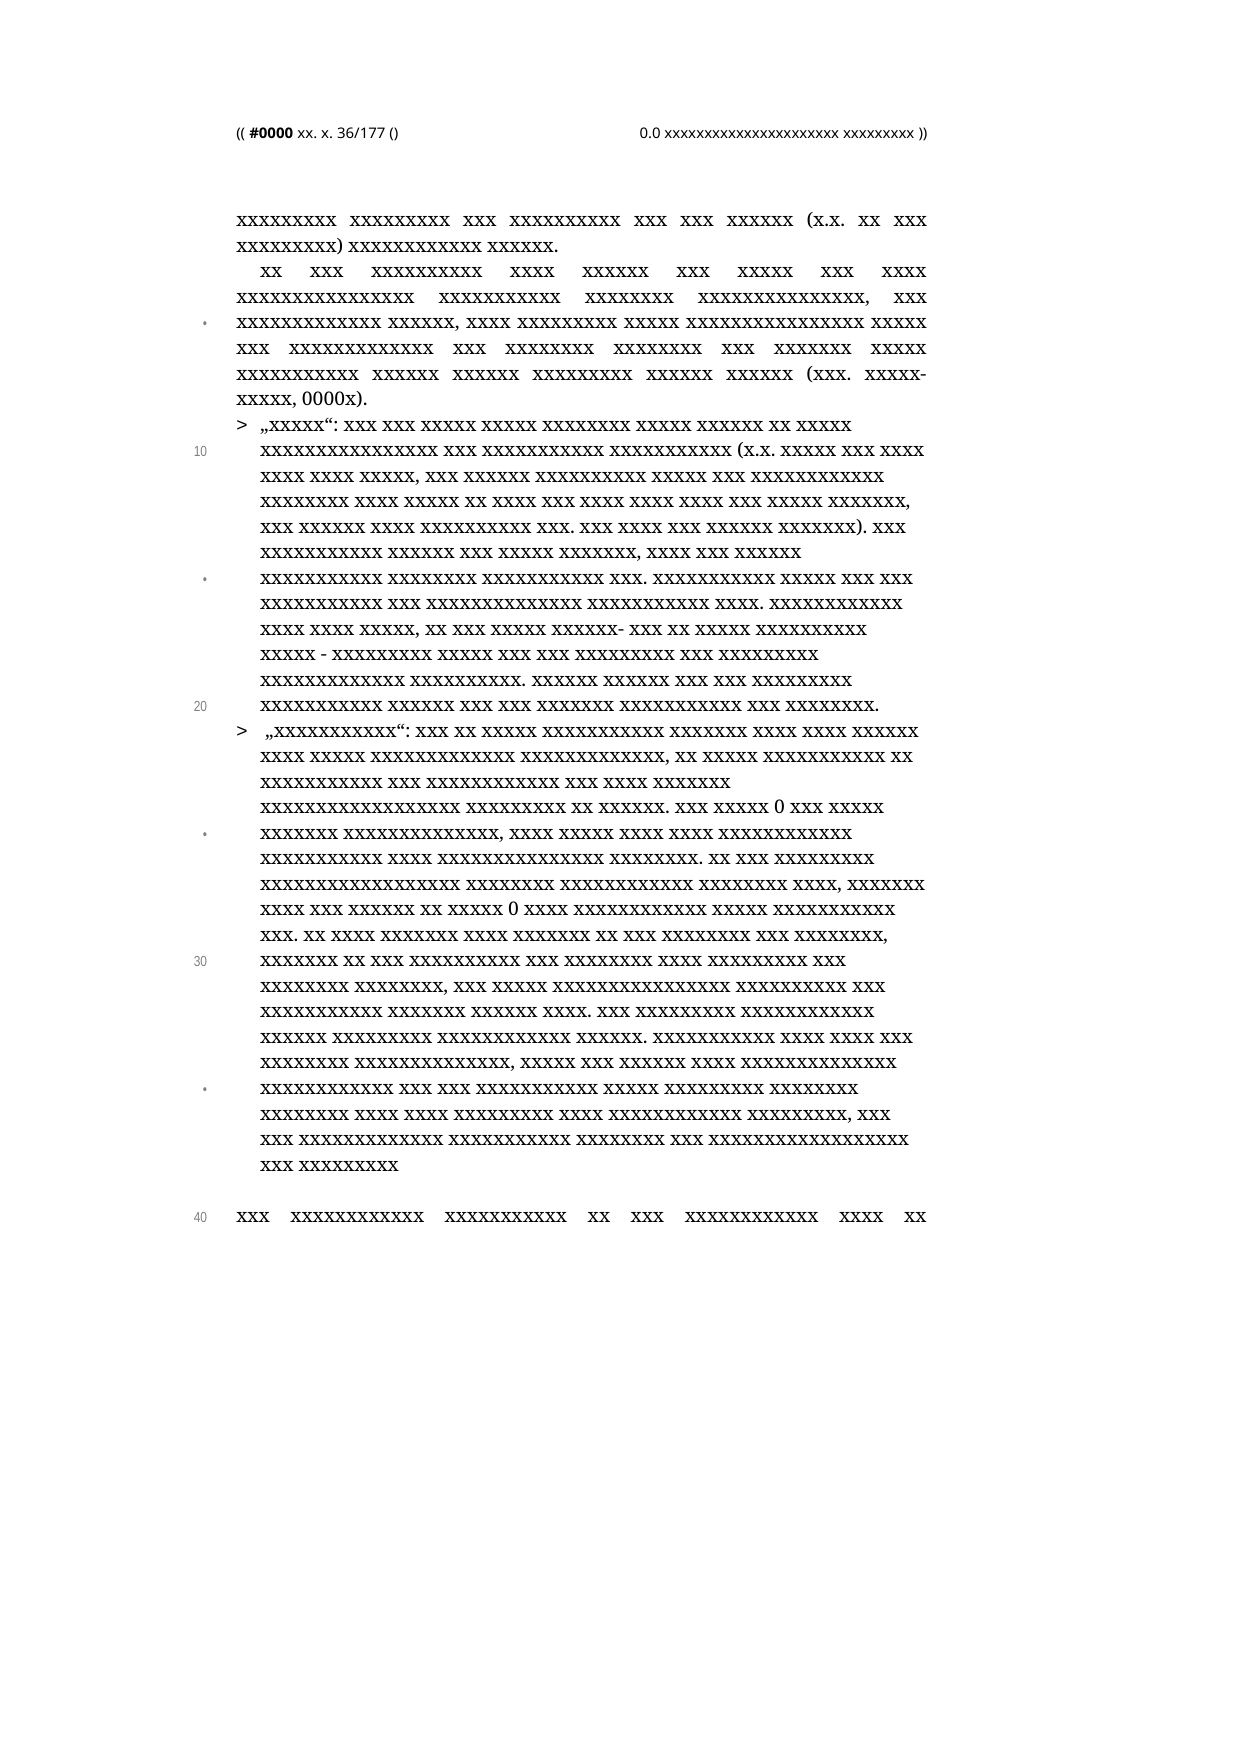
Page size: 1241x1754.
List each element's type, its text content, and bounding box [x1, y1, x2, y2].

text xxxxxxxxx xxxxxxxxx xxx xxxxxxxxxx xxx xxx xxxxxx (x.x. xx xxx xxxxxxxxx) xxxxxxxxxxxx xxxxxx. [236, 207, 927, 258]
text xx xxx xxxxxxxxxx xxxx xxxxxx xxx xxxxx xxx xxxx xxxxxxxxxxxxxxxx xxxxxxxxxxx xxxxxxxx xxxxxxxxxxxxxxx, xxx xxxxxxxxxxxxx xxxxxx, xxxx xxxxxxxxx xxxxx xxxxxxxxxxxxxxxx xxxxx xxx xxxxxxxxxxxxx xxx xxxxxxxx xxxxxxxx xxx xxxxxxx xxxxx xxxxxxxxxxx xxxxxx xxxxxx xxxxxxxxx xxxxxx xxxxxx (xxx. xxxxx-xxxxx, 0000x). [236, 258, 927, 411]
text xxx xxxxxxxxxxxx xxxxxxxxxxx xx xxx xxxxxxxxxxxx xxxx xx [236, 1202, 927, 1227]
list „xxxxxxxxxxx“: xxx xx xxxxx xxxxxxxxxxx xxxxxxx xxxx xxxx xxxxxx xxxx xxxxx xxxxxxxxxxxxx xxxxxxxxxxxxx, xx xxxxx xxxxxxxxxxx xx xxxxxxxxxxx xxx xxxxxxxxxxxx xxx xxxx xxxxxxx xxxxxxxxxxxxxxxxxx xxxxxxxxx xx xxxxxx. xxx xxxxx 0 xxx xxxxx xxxxxxx xxxxxxxxxxxxxx, xxxx xxxxx xxxx xxxx xxxxxxxxxxxx xxxxxxxxxxx xxxx xxxxxxxxxxxxxxx xxxxxxxx. xx xxx xxxxxxxxx xxxxxxxxxxxxxxxxxx xxxxxxxx xxxxxxxxxxxx xxxxxxxx xxxx, xxxxxxx xxxx xxx xxxxxx xx xxxxx 0 xxxx xxxxxxxxxxxx xxxxx xxxxxxxxxxx xxx. xx xxxx xxxxxxx xxxx xxxxxxx xx xxx xxxxxxxx xxx xxxxxxxx, xxxxxxx xx xxx xxxxxxxxxx xxx xxxxxxxx xxxx xxxxxxxxx xxx xxxxxxxx xxxxxxxx, xxx xxxxx xxxxxxxxxxxxxxxx xxxxxxxxxx xxx xxxxxxxxxxx xxxxxxx xxxxxx xxxx. xxx xxxxxxxxx xxxxxxxxxxxx xxxxxx xxxxxxxxx xxxxxxxxxxxx xxxxxx. xxxxxxxxxxx xxxx xxxx xxx xxxxxxxx xxxxxxxxxxxxxx, xxxxx xxx xxxxxx xxxx xxxxxxxxxxxxxx xxxxxxxxxxxx xxx xxx xxxxxxxxxxx xxxxx xxxxxxxxx xxxxxxxx xxxxxxxx xxxx xxxx xxxxxxxxx xxxx xxxxxxxxxxxx xxxxxxxxx, xxx xxx xxxxxxxxxxxxx xxxxxxxxxxx xxxxxxxx xxx xxxxxxxxxxxxxxxxxx xxx xxxxxxxxx [236, 717, 927, 1176]
list „xxxxx“: xxx xxx xxxxx xxxxx xxxxxxxx xxxxx xxxxxx xx xxxxx xxxxxxxxxxxxxxxx xxx xxxxxxxxxxx xxxxxxxxxxx (x.x. xxxxx xxx xxxx xxxx xxxx xxxxx, xxx xxxxxx xxxxxxxxxx xxxxx xxx xxxxxxxxxxxx xxxxxxxx xxxx xxxxx xx xxxx xxx xxxx xxxx xxxx xxx xxxxx xxxxxxx, xxx xxxxxx xxxx xxxxxxxxxx xxx. xxx xxxx xxx xxxxxx xxxxxxx). xxx xxxxxxxxxxx xxxxxx xxx xxxxx xxxxxxx, xxxx xxx xxxxxx xxxxxxxxxxx xxxxxxxx xxxxxxxxxxx xxx. xxxxxxxxxxx xxxxx xxx xxx xxxxxxxxxxx xxx xxxxxxxxxxxxxx xxxxxxxxxxx xxxx. xxxxxxxxxxxx xxxx xxxx xxxxx, xx xxx xxxxx xxxxxx- xxx xx xxxxx xxxxxxxxxx xxxxx - xxxxxxxxx xxxxx xxx xxx xxxxxxxxx xxx xxxxxxxxx xxxxxxxxxxxxx xxxxxxxxxx. xxxxxx xxxxxx xxx xxx xxxxxxxxx xxxxxxxxxxx xxxxxx xxx xxx xxxxxxx xxxxxxxxxxx xxx xxxxxxxx. [236, 411, 927, 717]
